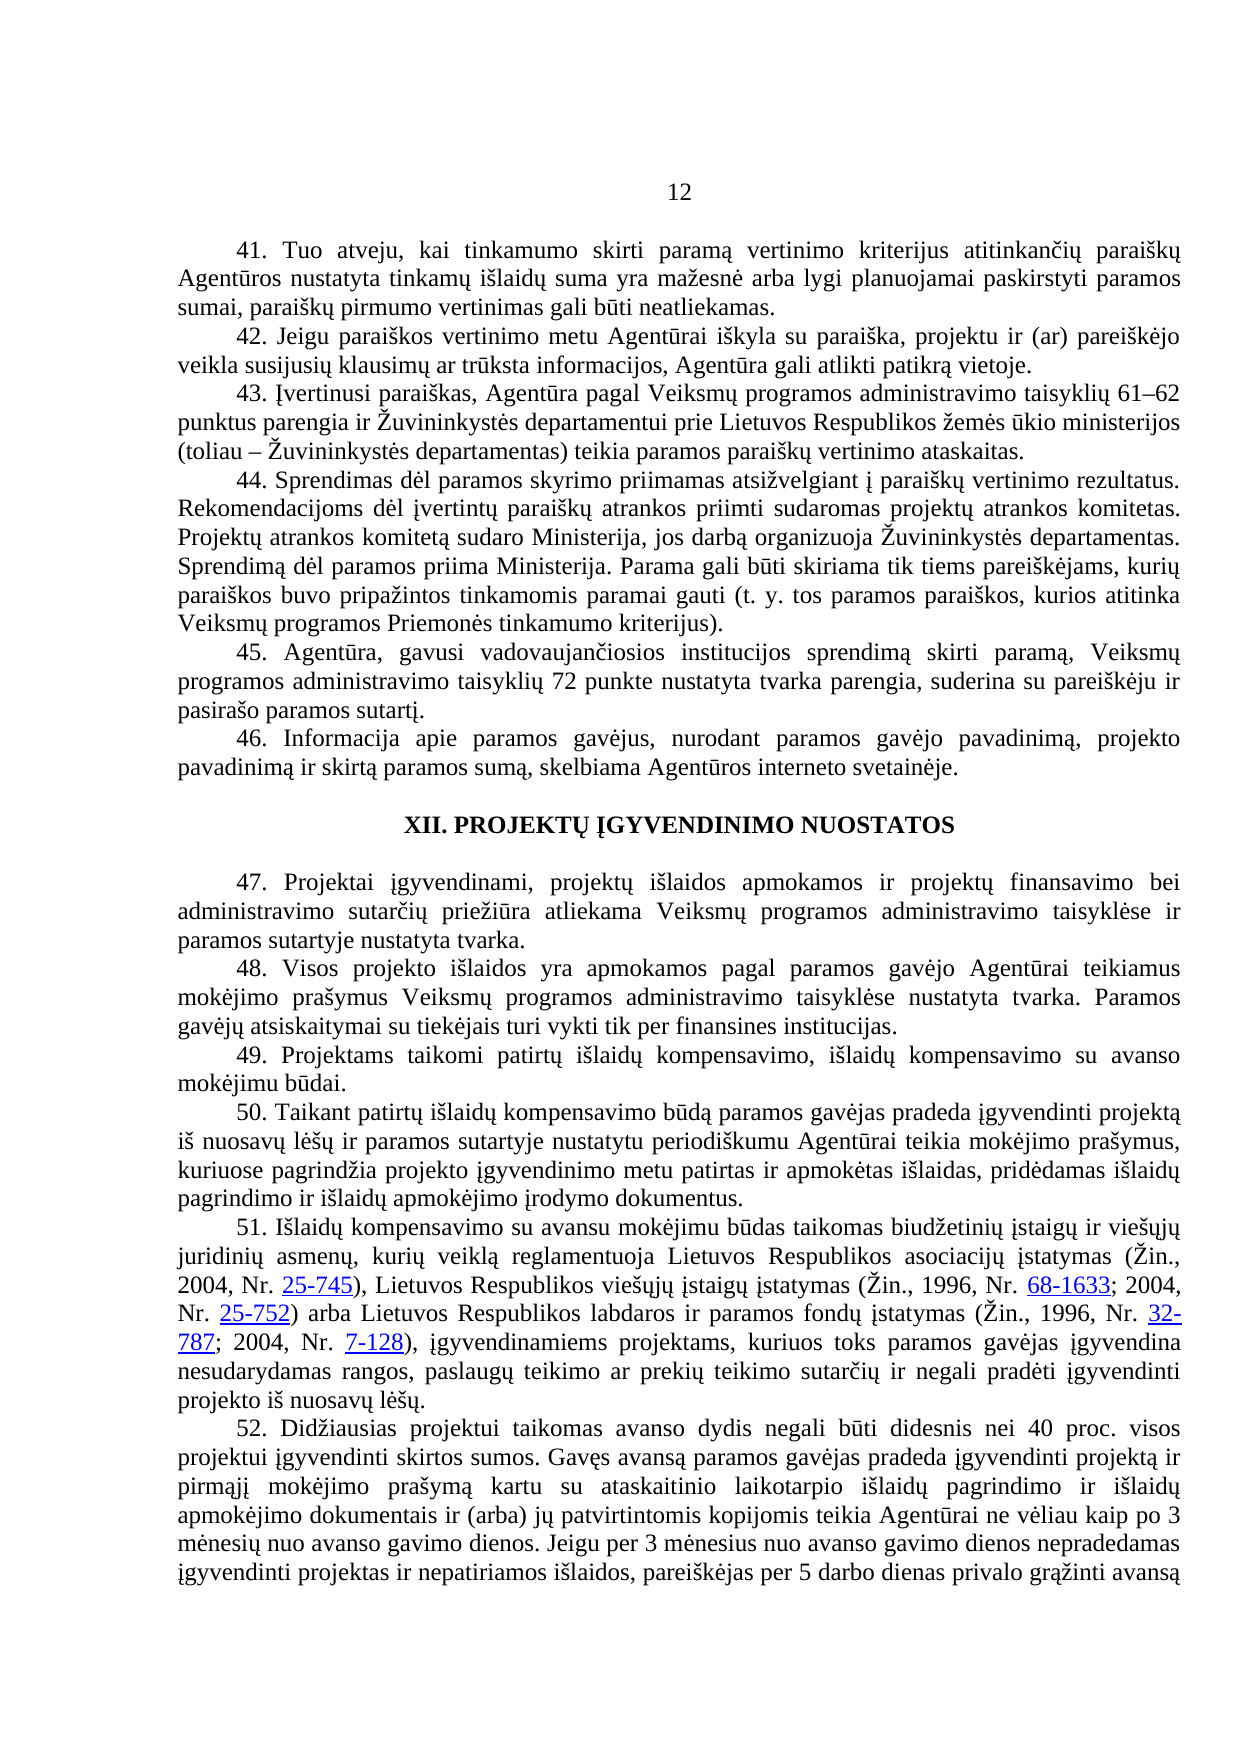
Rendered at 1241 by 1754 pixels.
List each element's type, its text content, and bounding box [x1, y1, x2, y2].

text 51. Išlaidų kompensavimo su avansu mokėjimu būdas taikomas biudžetinių įstaigų ir viešųjų juridinių asmenų, kurių veiklą reglamentuoja Lietuvos Respublikos asociacijų įstatymas (Žin., 2004, Nr. 25-745), Lietuvos Respublikos viešųjų įstaigų įstatymas (Žin., 1996, Nr. 68-1633; 2004, Nr. 25-752) arba Lietuvos Respublikos labdaros ir paramos fondų įstatymas (Žin., 1996, Nr. 32-787; 2004, Nr. 7-128), įgyvendinamiems projektams, kuriuos toks paramos gavėjas įgyvendina nesudarydamas rangos, paslaugų teikimo ar prekių teikimo sutarčių ir negali pradėti įgyvendinti projekto iš nuosavų lėšų. [177, 1212, 1181, 1413]
text 47. Projektai įgyvendinami, projektų išlaidos apmokamos ir projektų finansavimo bei administravimo sutarčių priežiūra atliekama Veiksmų programos administravimo taisyklėse ir paramos sutartyje nustatyta tvarka. [177, 867, 1181, 953]
text 46. Informacija apie paramos gavėjus, nurodant paramos gavėjo pavadinimą, projekto pavadinimą ir skirtą paramos sumą, skelbiama Agentūros interneto svetainėje. [177, 723, 1181, 781]
text XII. PROJEKTŲ ĮGYVENDINIMO NUOSTATOS [177, 810, 1181, 838]
text 48. Visos projekto išlaidos yra apmokamos pagal paramos gavėjo Agentūrai teikiamus mokėjimo prašymus Veiksmų programos administravimo taisyklėse nustatyta tvarka. Paramos gavėjų atsiskaitymai su tiekėjais turi vykti tik per finansines institucijas. [177, 953, 1181, 1040]
text 42. Jeigu paraiškos vertinimo metu Agentūrai iškyla su paraiška, projektu ir (ar) pareiškėjo veikla susijusių klausimų ar trūksta informacijos, Agentūra gali atlikti patikrą vietoje. [177, 321, 1181, 378]
text 43. Įvertinusi paraiškas, Agentūra pagal Veiksmų programos administravimo taisyklių 61–62 punktus parengia ir Žuvininkystės departamentui prie Lietuvos Respublikos žemės ūkio ministerijos (toliau – Žuvininkystės departamentas) teikia paramos paraiškų vertinimo ataskaitas. [177, 378, 1181, 465]
text 44. Sprendimas dėl paramos skyrimo priimamas atsižvelgiant į paraiškų vertinimo rezultatus. Rekomendacijoms dėl įvertintų paraiškų atrankos priimti sudaromas projektų atrankos komitetas. Projektų atrankos komitetą sudaro Ministerija, jos darbą organizuoja Žuvininkystės departamentas. Sprendimą dėl paramos priima Ministerija. Parama gali būti skiriama tik tiems pareiškėjams, kurių paraiškos buvo pripažintos tinkamomis paramai gauti (t. y. tos paramos paraiškos, kurios atitinka Veiksmų programos Priemonės tinkamumo kriterijus). [177, 465, 1181, 637]
text 49. Projektams taikomi patirtų išlaidų kompensavimo, išlaidų kompensavimo su avanso mokėjimu būdai. [177, 1040, 1181, 1097]
text 41. Tuo atveju, kai tinkamumo skirti paramą vertinimo kriterijus atitinkančių paraiškų Agentūros nustatyta tinkamų išlaidų suma yra mažesnė arba lygi planuojamai paskirstyti paramos sumai, paraiškų pirmumo vertinimas gali būti neatliekamas. [177, 235, 1181, 321]
text 50. Taikant patirtų išlaidų kompensavimo būdą paramos gavėjas pradeda įgyvendinti projektą iš nuosavų lėšų ir paramos sutartyje nustatytu periodiškumu Agentūrai teikia mokėjimo prašymus, kuriuose pagrindžia projekto įgyvendinimo metu patirtas ir apmokėtas išlaidas, pridėdamas išlaidų pagrindimo ir išlaidų apmokėjimo įrodymo dokumentus. [177, 1097, 1181, 1212]
text 52. Didžiausias projektui taikomas avanso dydis negali būti didesnis nei 40 proc. visos projektui įgyvendinti skirtos sumos. Gavęs avansą paramos gavėjas pradeda įgyvendinti projektą ir pirmąjį mokėjimo prašymą kartu su ataskaitinio laikotarpio išlaidų pagrindimo ir išlaidų apmokėjimo dokumentais ir (arba) jų patvirtintomis kopijomis teikia Agentūrai ne vėliau kaip po 3 mėnesių nuo avanso gavimo dienos. Jeigu per 3 mėnesius nuo avanso gavimo dienos nepradedamas įgyvendinti projektas ir nepatiriamos išlaidos, pareiškėjas per 5 darbo dienas privalo grąžinti avansą [177, 1413, 1181, 1586]
text 45. Agentūra, gavusi vadovaujančiosios institucijos sprendimą skirti paramą, Veiksmų programos administravimo taisyklių 72 punkte nustatyta tvarka parengia, suderina su pareiškėju ir pasirašo paramos sutartį. [177, 637, 1181, 723]
